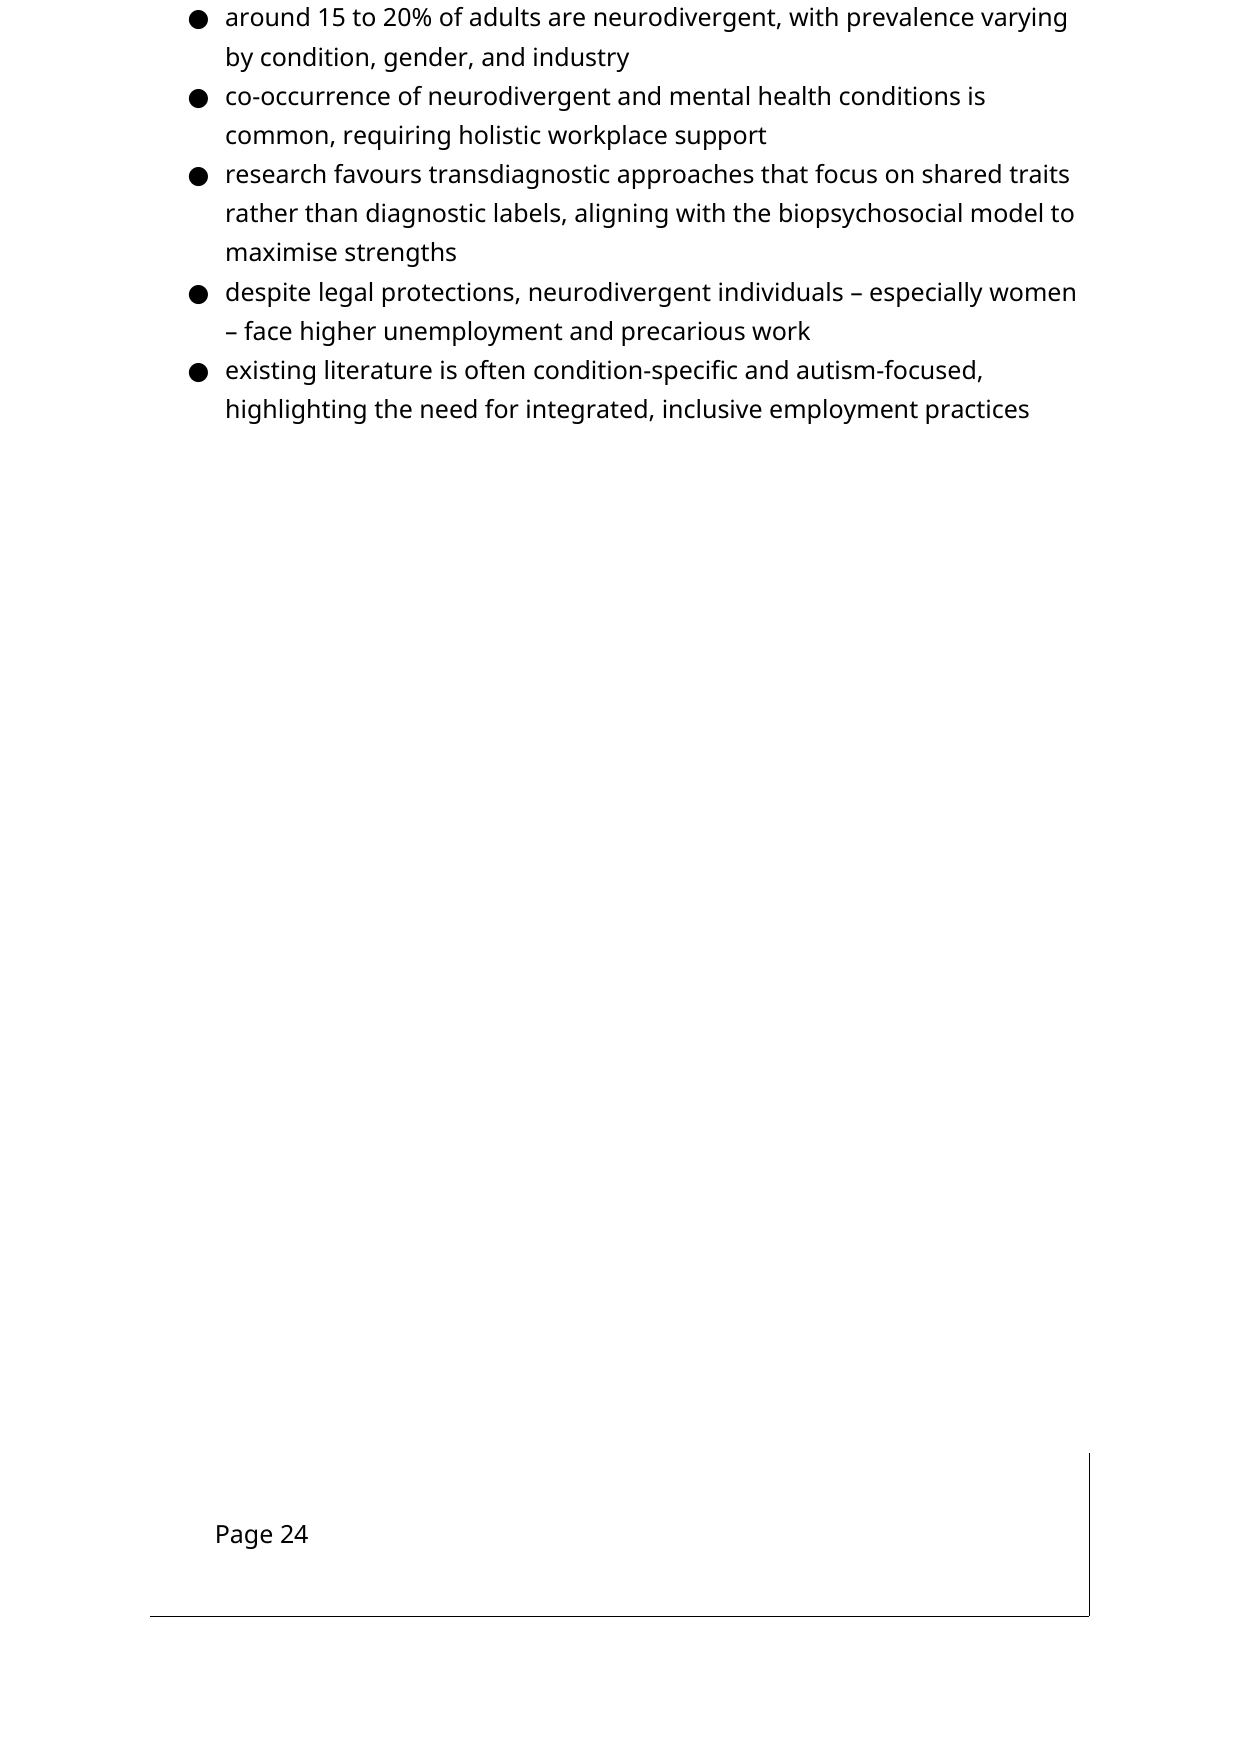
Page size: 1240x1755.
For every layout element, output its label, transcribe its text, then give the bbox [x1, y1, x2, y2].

list around 15 to 20% of adults are neurodivergent, with prevalence varying by condition, gender, and industry [187, 0, 1089, 73]
list despite legal protections, neurodivergent individuals – especially women – face higher unemployment and precarious work [187, 274, 1089, 347]
list co-occurrence of neurodivergent and mental health conditions is common, requiring holistic workplace support [187, 78, 1089, 152]
list research favours transdiagnostic approaches that focus on shared traits rather than diagnostic labels, aligning with the biopsychosocial model to maximise strengths [187, 157, 1089, 269]
list existing literature is often condition-specific and autism-focused, highlighting the need for integrated, inclusive employment practices [187, 352, 1089, 426]
